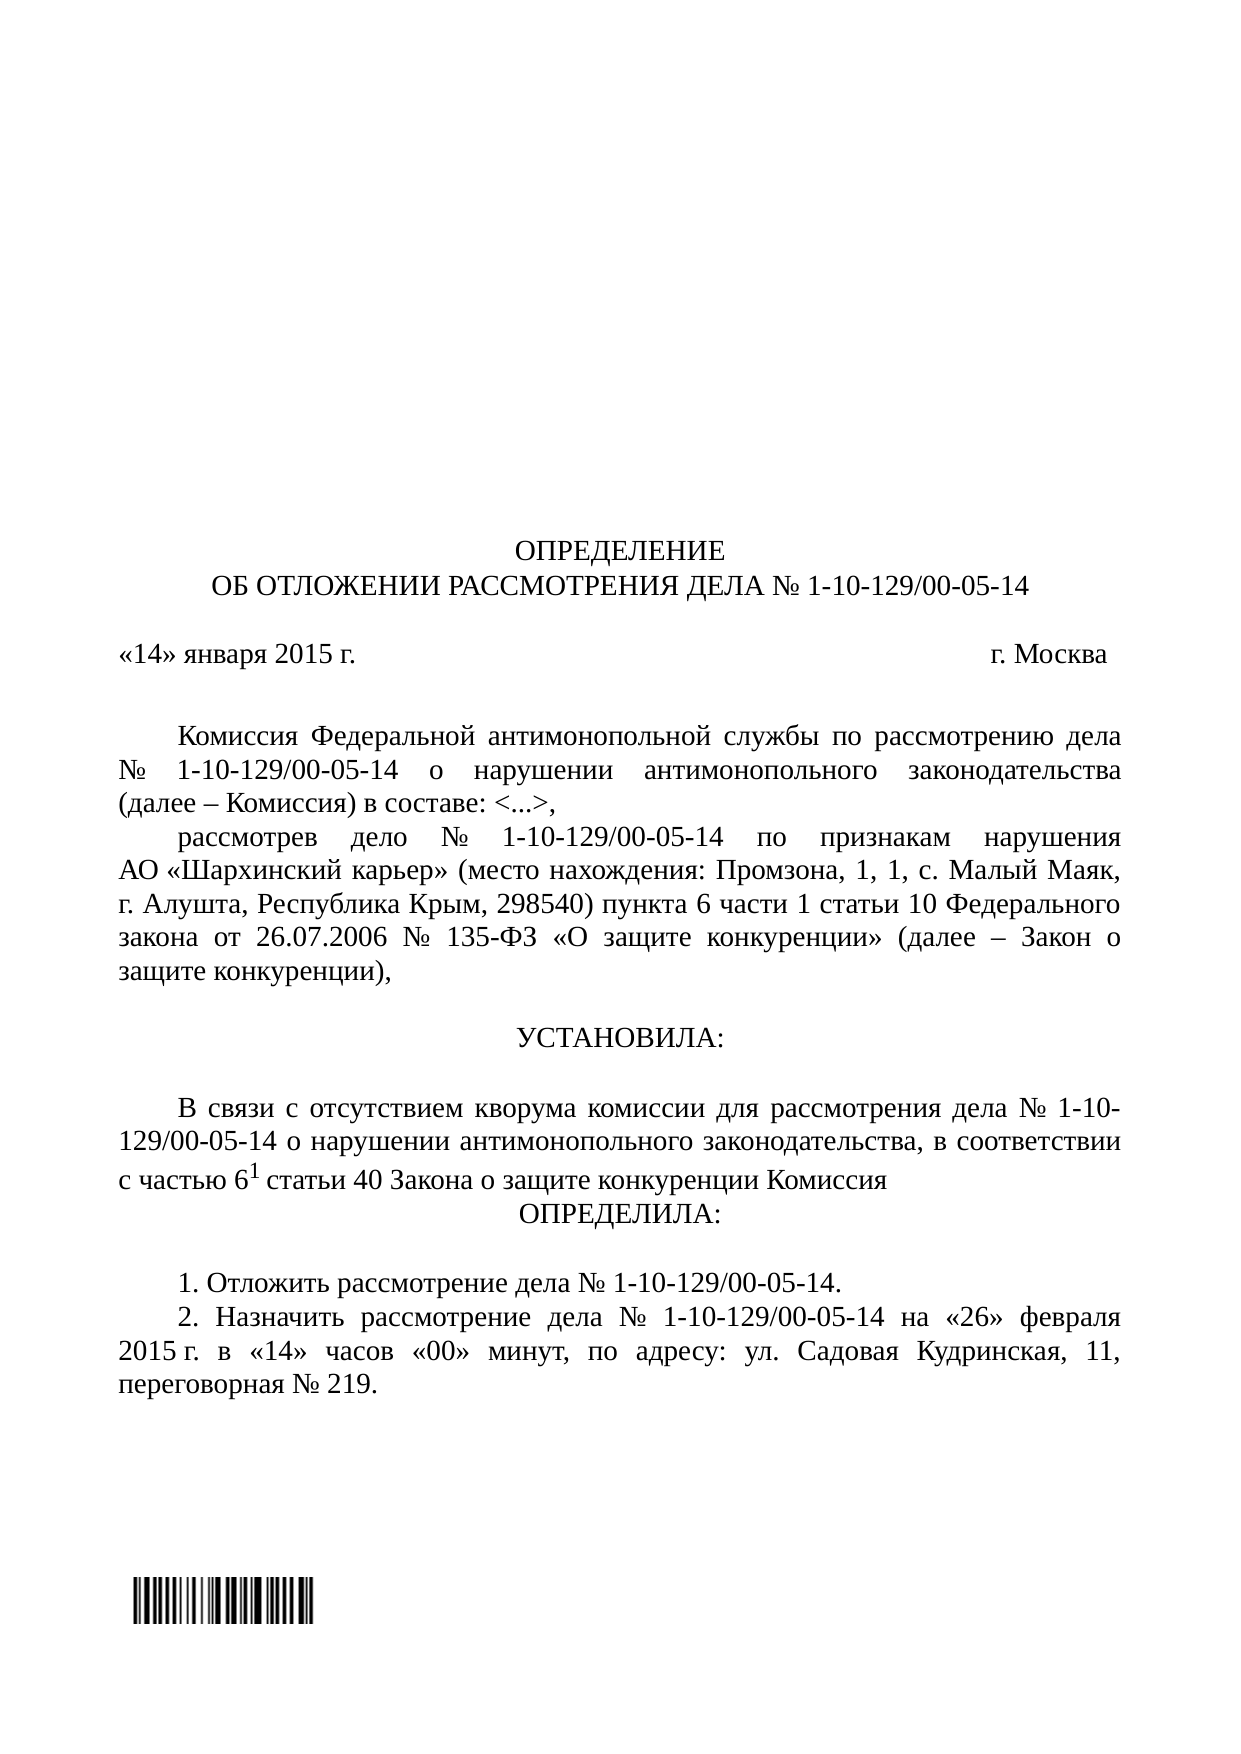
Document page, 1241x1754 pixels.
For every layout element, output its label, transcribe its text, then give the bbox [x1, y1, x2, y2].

text «14» января 2015 г. г. Москва [118, 636, 1122, 670]
text ОПРЕДЕЛЕНИЕ [118, 533, 1122, 567]
text 1. Отложить рассмотрение дела № 1-10-129/00-05-14. [118, 1266, 1122, 1299]
text ОБ ОТЛОЖЕНИИ РАССМОТРЕНИЯ ДЕЛА № 1-10-129/00-05-14 [118, 568, 1122, 601]
picture [118, 1577, 331, 1624]
text ОПРЕДЕЛИЛА: [118, 1196, 1122, 1229]
text рассмотрев дело № 1-10-129/00-05-14 по признакам нарушения АО «Шархинский карьер» (место нахождения: Промзона, 1, 1, с. Малый Маяк, г. Алушта, Республика Крым, 298540) пункта 6 части 1 статьи 10 Федерального закона от 26.07.2006 № 135-ФЗ «О защите конкуренции» (далее – Закон о защите конкуренции), [118, 819, 1122, 987]
text УСТАНОВИЛА: [118, 1020, 1122, 1054]
text 2. Назначить рассмотрение дела № 1-10-129/00-05-14 на «26» февраля 2015 г. в «14» часов «00» минут, по адресу: ул. Садовая Кудринская, 11, переговорная № 219. [118, 1299, 1122, 1400]
text Комиссия Федеральной антимонопольной службы по рассмотрению дела № 1-10-129/00-05-14 о нарушении антимонопольного законодательства (далее – Комиссия) в составе: <...>, [118, 718, 1122, 819]
text В связи с отсутствием кворума комиссии для рассмотрения дела № 1-10-129/00-05-14 о нарушении антимонопольного законодательства, в соответствии с частью 61 статьи 40 Закона о защите конкуренции Комиссия [118, 1090, 1122, 1196]
